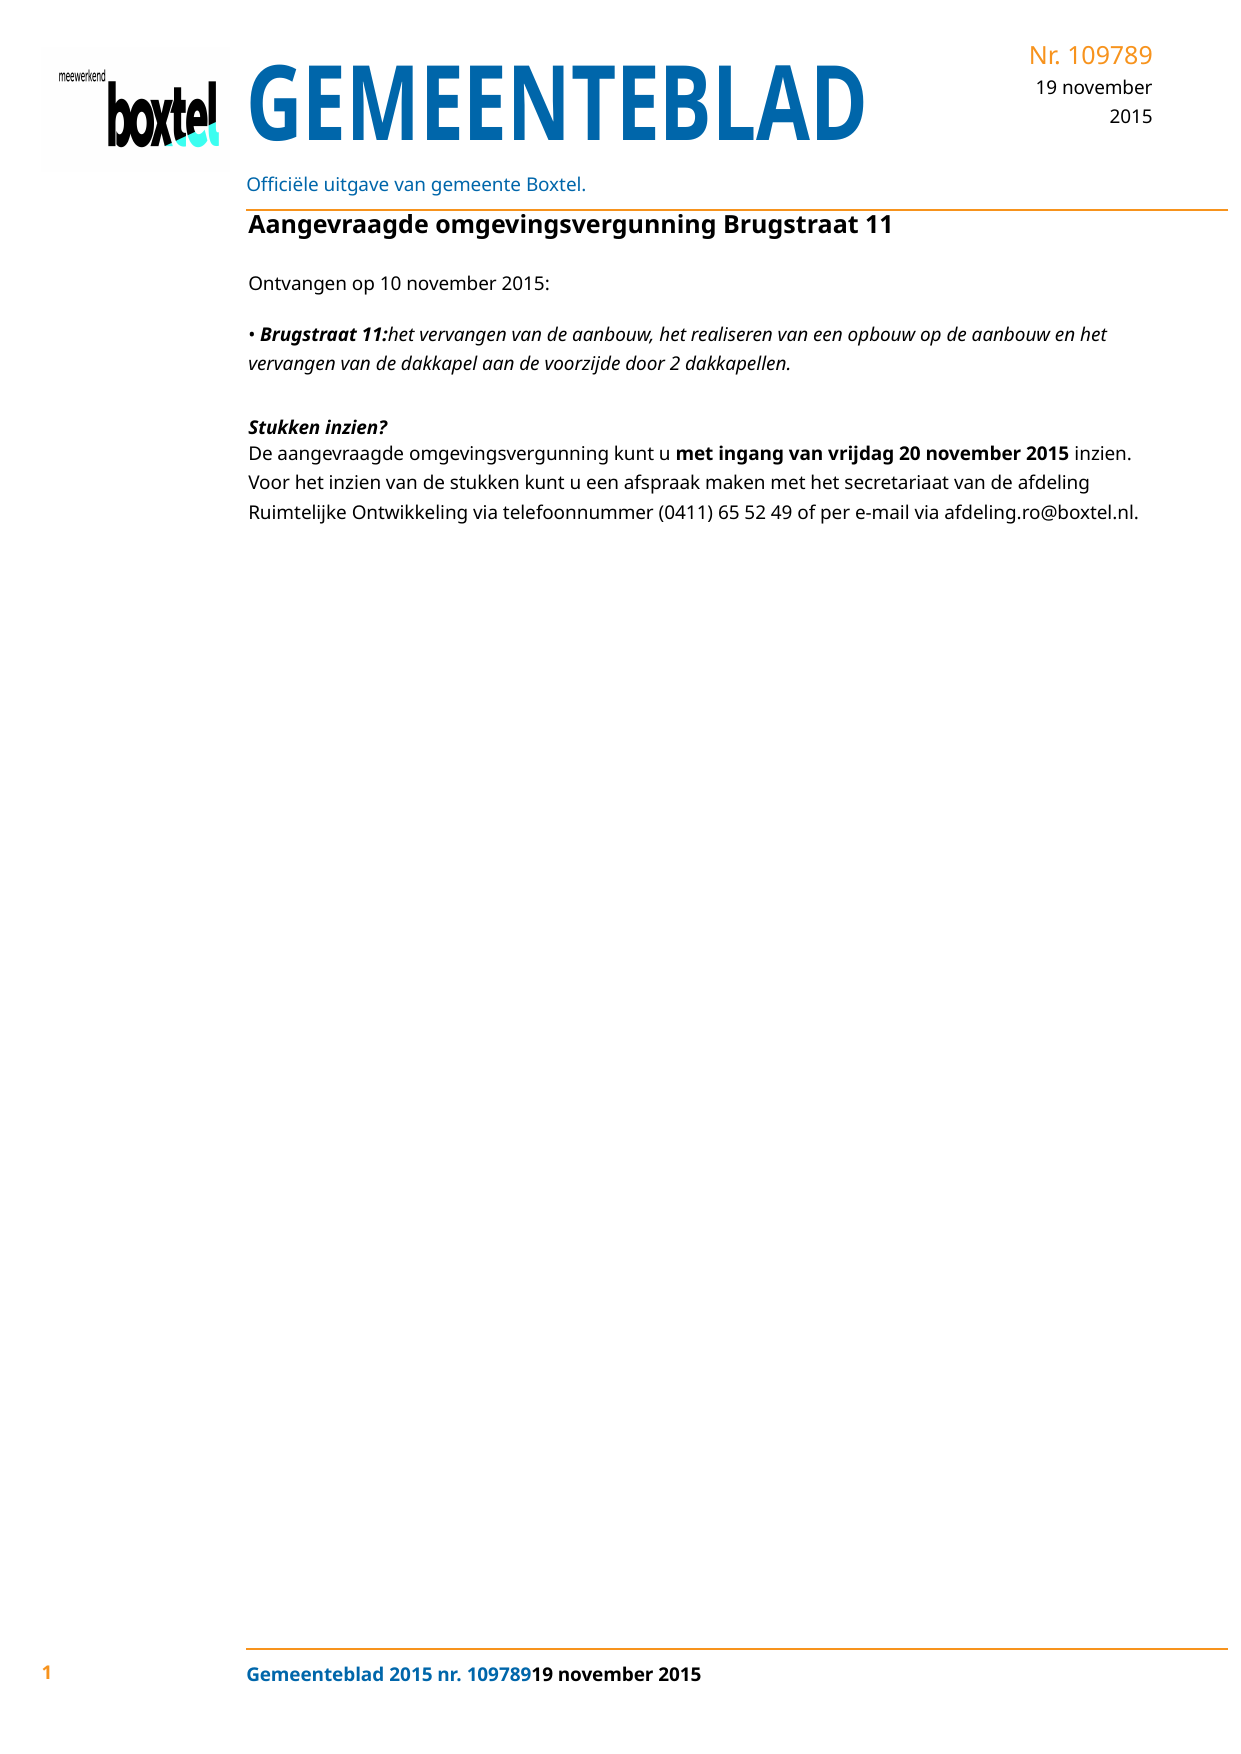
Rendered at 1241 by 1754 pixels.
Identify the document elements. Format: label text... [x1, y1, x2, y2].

text De aangevraagde omgevingsvergunning kunt u met ingang van vrijdag 20 november 2015 inzien. Voor het inzien van de stukken kunt u een afspraak maken met het secretariaat van de afdeling Ruimtelijke Ontwikkeling via telefoonnummer (0411) 65 52 49 of per e-mail via afdeling.ro@boxtel.nl. [248, 440, 1152, 525]
text Stukken inzien? [248, 414, 1152, 440]
picture [41, 47, 231, 172]
text Ontvangen op 10 november 2015: [248, 270, 1152, 296]
text Aangevraagde omgevingsvergunning Brugstraat 11 [248, 211, 1152, 241]
text • Brugstraat 11:het vervangen van de aanbouw, het realiseren van een opbouw op de aanbouw en het vervangen van de dakkapel aan de voorzijde door 2 dakkapellen. [248, 321, 1152, 376]
